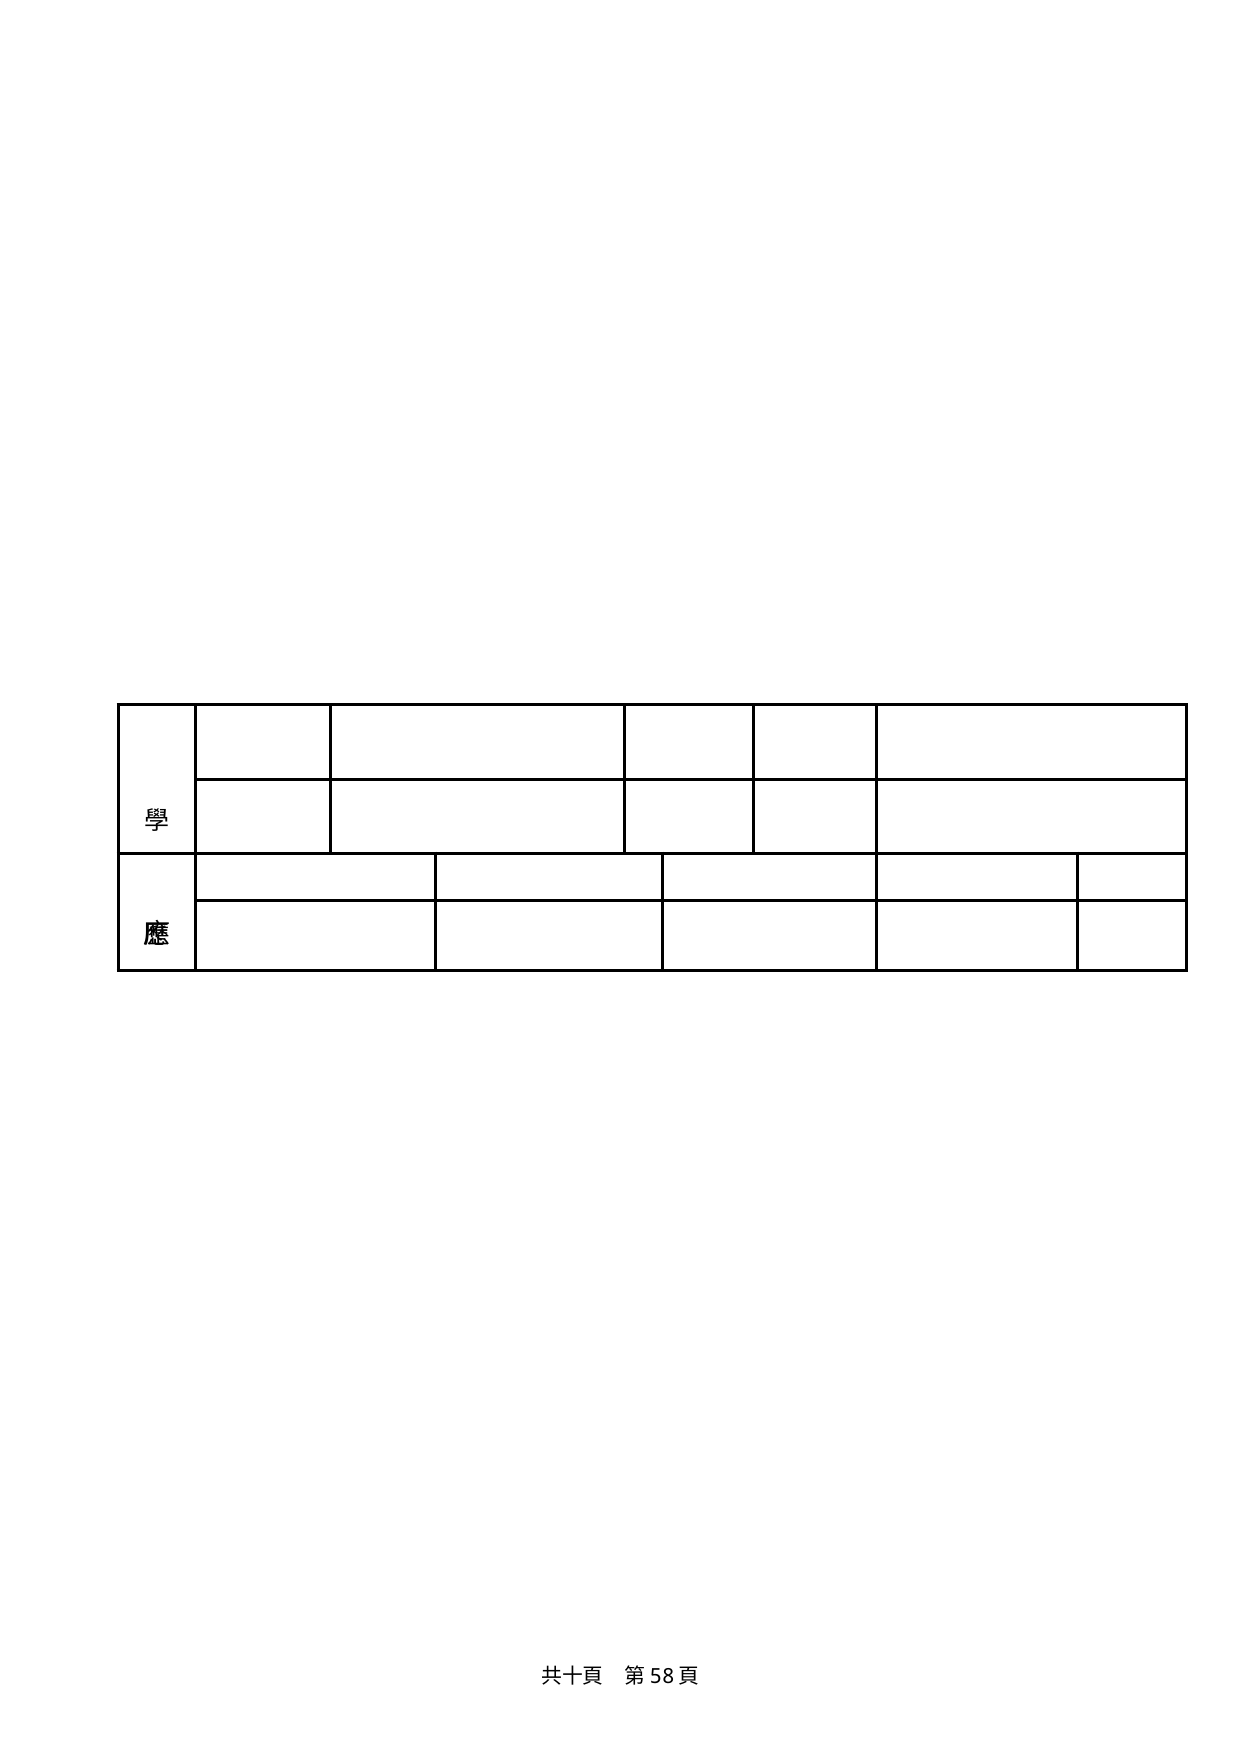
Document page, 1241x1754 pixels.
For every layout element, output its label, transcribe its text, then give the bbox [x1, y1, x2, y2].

table_cell [332, 706, 623, 778]
table_cell [332, 781, 623, 852]
table_cell [437, 902, 624, 969]
table_cell [755, 706, 875, 778]
table_cell 備註 [1079, 855, 1185, 898]
table_cell 證 書 字 號 [437, 855, 661, 898]
table_cell [626, 706, 752, 778]
table_cell 研究所 [197, 781, 329, 852]
table_cell [1079, 902, 1185, 969]
table_cell 發 證 日 期 [664, 855, 875, 898]
table_cell 學 歷 [120, 706, 194, 852]
table_cell 年 月至 年 月 [878, 706, 1185, 778]
table_cell [755, 781, 875, 852]
table_cell 發 證 機 關 [878, 855, 1076, 898]
table_cell 類 別 [197, 855, 434, 898]
table_cell 應 繳 驗 證 件 [120, 855, 194, 969]
table_cell [664, 902, 875, 969]
table_cell □國中合格教師證書 [197, 902, 434, 969]
table_cell [626, 781, 752, 852]
table_cell [624, 902, 661, 969]
table_cell [878, 902, 1076, 969]
table_cell 大 學 [197, 706, 329, 778]
table_cell 年 月至 年 月 [878, 781, 1185, 852]
